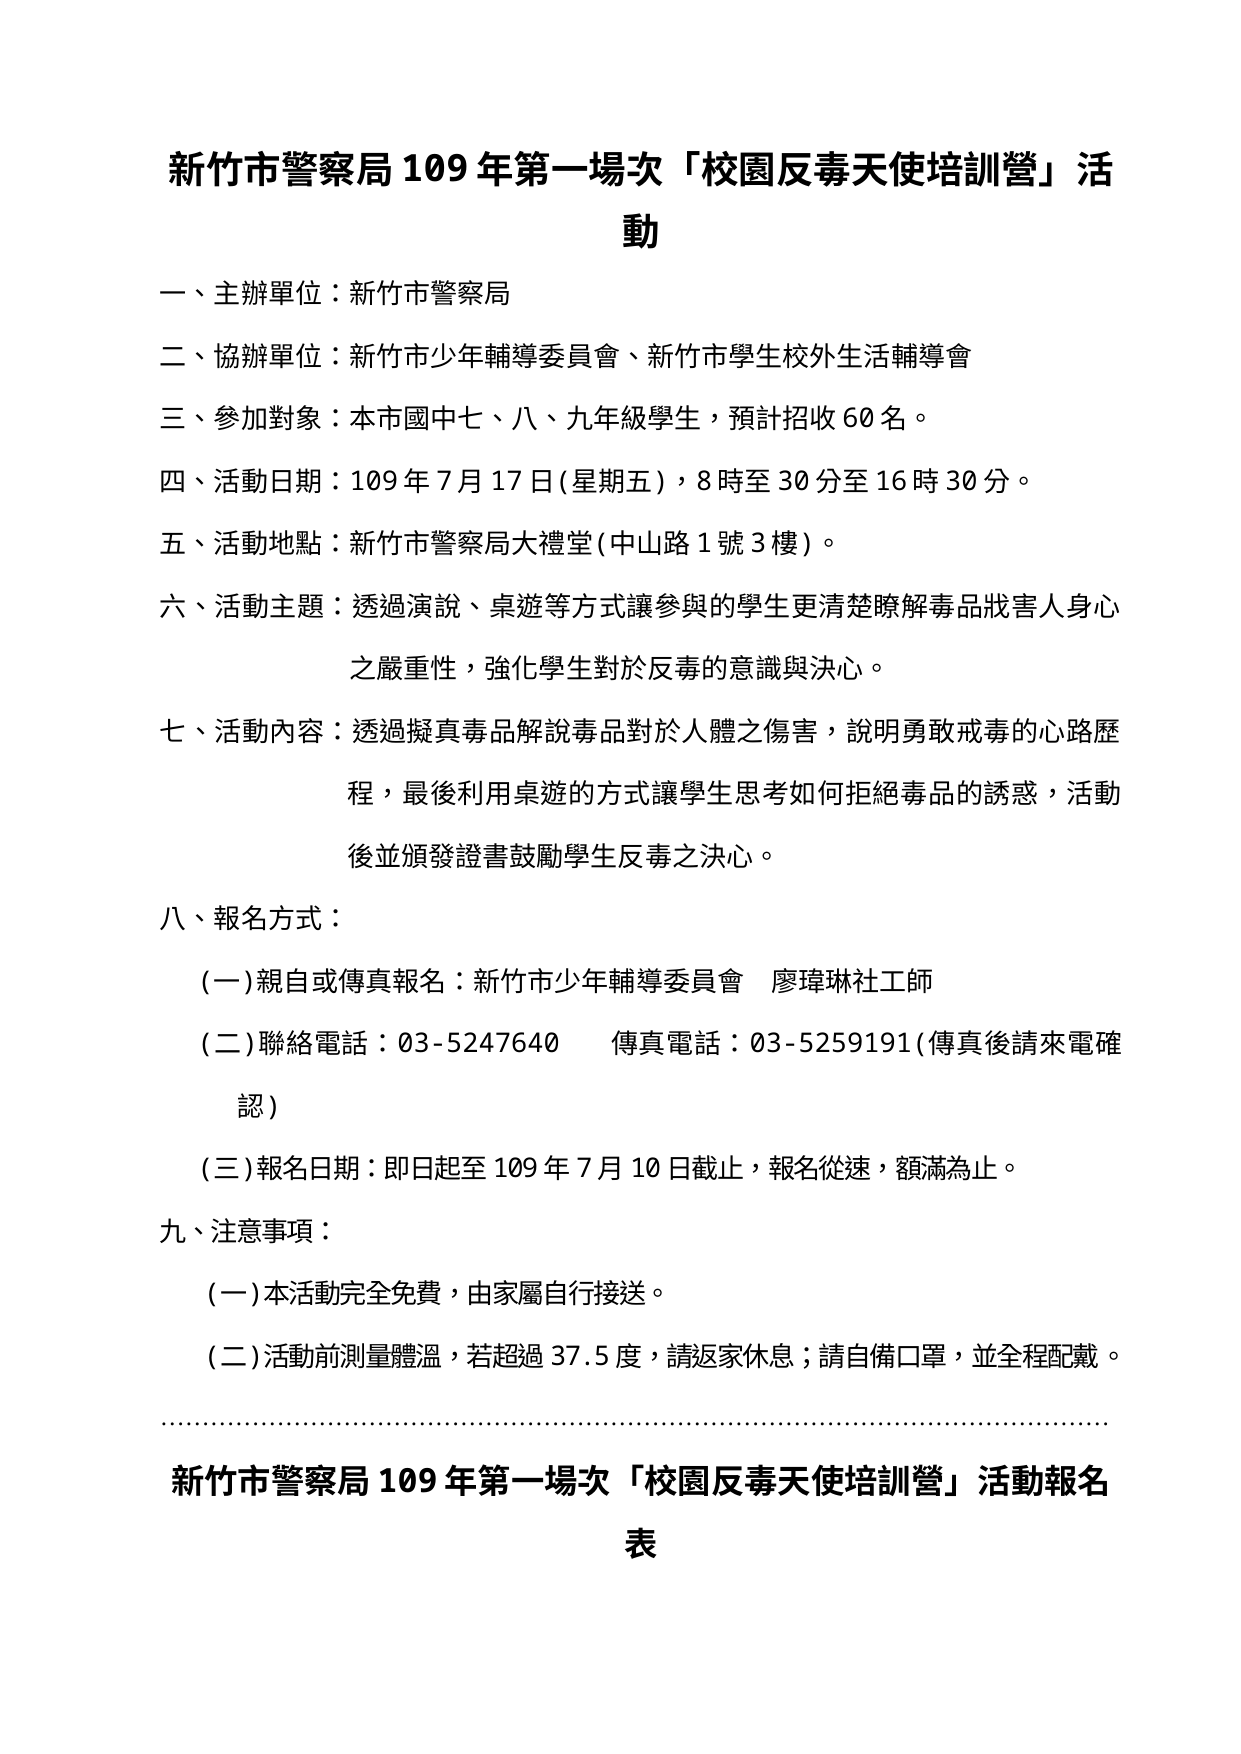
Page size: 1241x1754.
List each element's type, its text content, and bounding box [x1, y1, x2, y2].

text (一)本活動完全免費，由家屬自行接送。 [204, 1250, 1122, 1313]
text (三)報名日期：即日起至109年7月10日截止，報名從速，額滿為止。 [197, 1125, 1122, 1188]
text (二)聯絡電話：03-5247640 傳真電話：03-5259191(傳真後請來電確認) [197, 1000, 1122, 1125]
text 七、活動內容：透過擬真毒品解說毒品對於人體之傷害，說明勇敢戒毒的心路歷程，最後利用桌遊的方式讓學生思考如何拒絕毒品的誘惑，活動後並頒發證書鼓勵學生反毒之決心。 [159, 688, 1122, 875]
text 新竹市警察局109年第一場次「校園反毒天使培訓營」活動 [159, 125, 1122, 250]
text 三、參加對象：本市國中七、八、九年級學生，預計招收60名。 [159, 375, 1122, 438]
text 新竹市警察局109年第一場次「校園反毒天使培訓營」活動報名表 [159, 1438, 1122, 1563]
text 九、注意事項： [159, 1188, 1122, 1250]
text 八、報名方式： [159, 875, 1122, 938]
text 六、活動主題：透過演說、桌遊等方式讓參與的學生更清楚瞭解毒品戕害人身心之嚴重性，強化學生對於反毒的意識與決心。 [159, 563, 1122, 688]
text (一)親自或傳真報名：新竹市少年輔導委員會 廖瑋琳社工師 [197, 938, 1122, 1000]
text …………………………………………………………………………………………………… [159, 1375, 1122, 1438]
text 五、活動地點：新竹市警察局大禮堂(中山路1號3樓)。 [159, 500, 1122, 563]
text 二、協辦單位：新竹市少年輔導委員會、新竹市學生校外生活輔導會 [159, 313, 1122, 375]
text (二)活動前測量體溫，若超過37.5度，請返家休息；請自備口罩，並全程配戴。 [204, 1313, 1122, 1375]
text 一、主辦單位：新竹市警察局 [159, 250, 1122, 313]
text 四、活動日期：109年7月17日(星期五)，8時至30分至16時30分。 [159, 438, 1122, 500]
